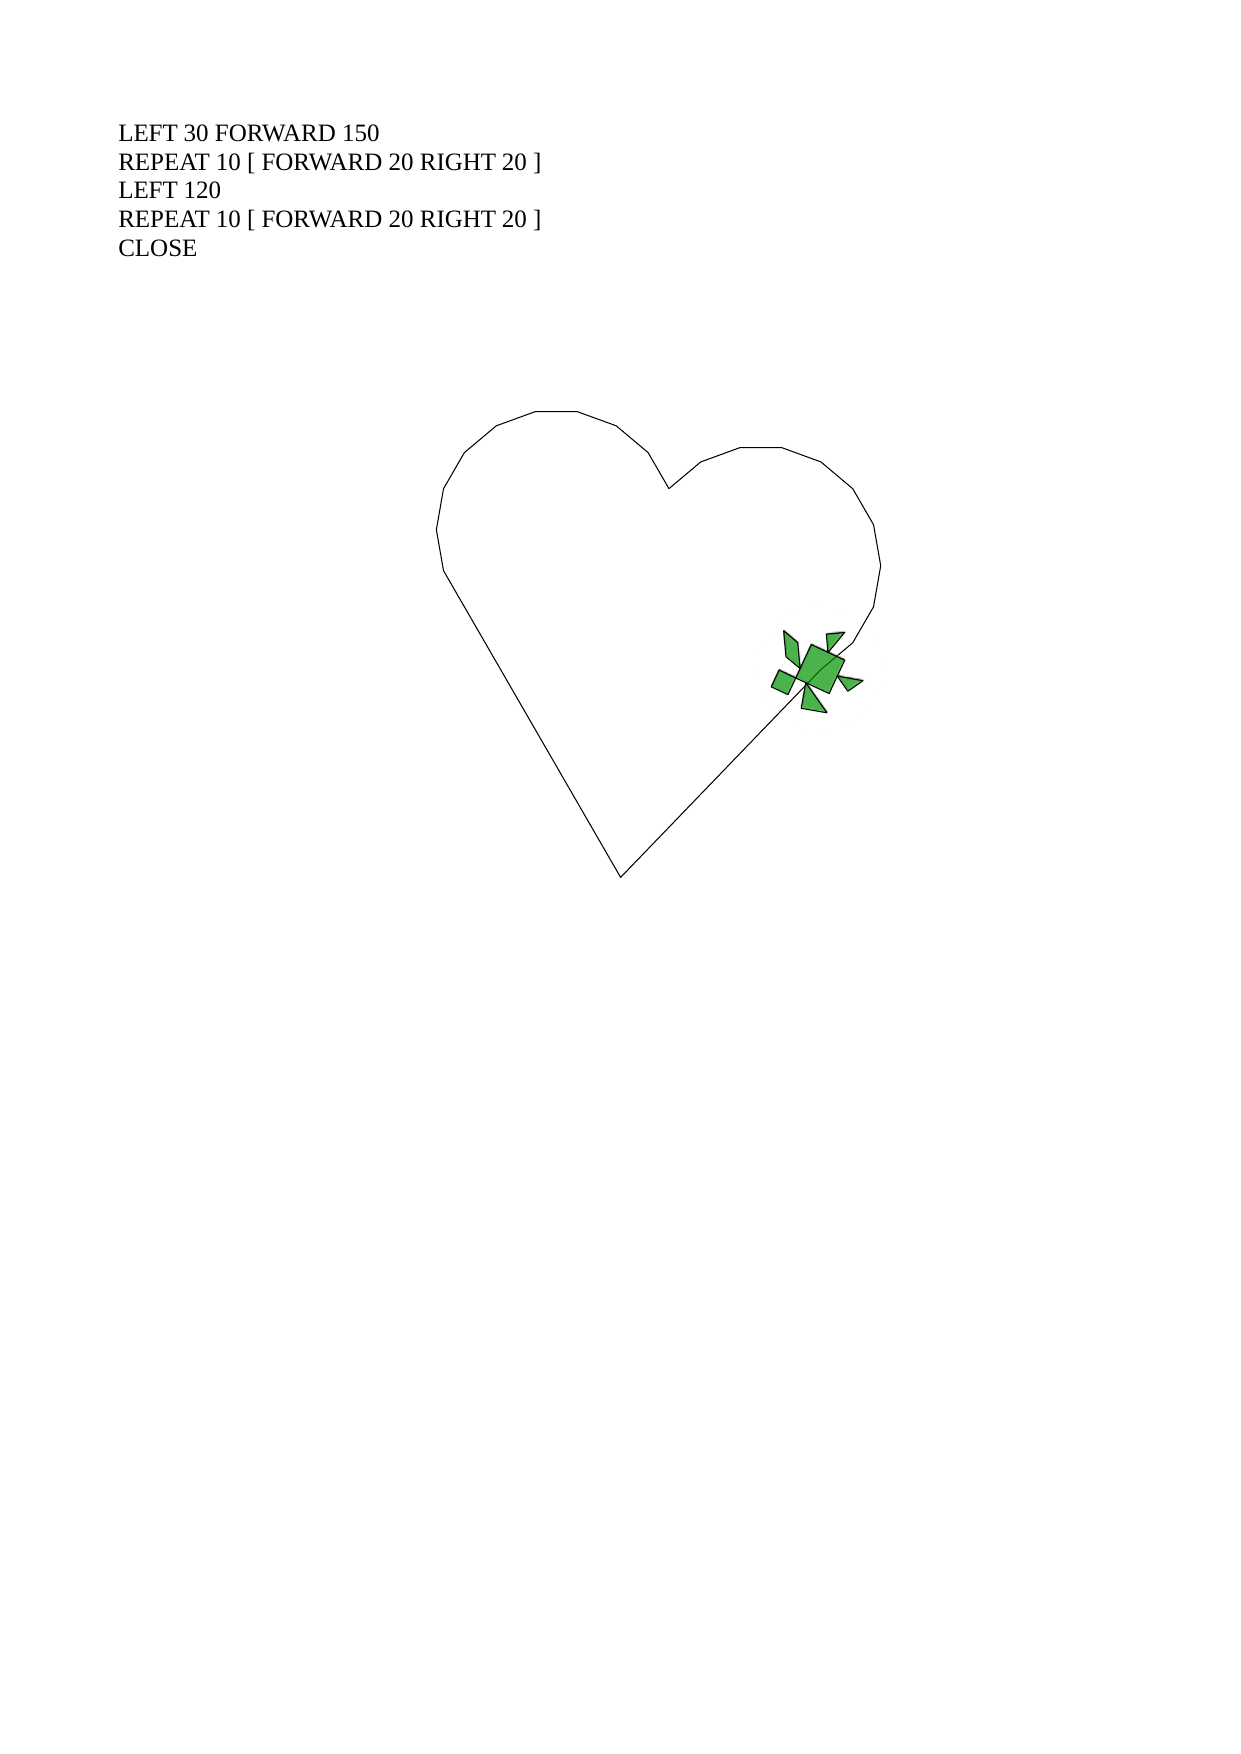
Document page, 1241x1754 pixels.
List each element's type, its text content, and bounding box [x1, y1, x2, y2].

text REPEAT 10 [ FORWARD 20 RIGHT 20 ] [118, 147, 1122, 176]
text REPEAT 10 [ FORWARD 20 RIGHT 20 ] [118, 204, 1122, 233]
text CLOSE [118, 233, 1122, 262]
text LEFT 30 FORWARD 150 [118, 118, 1122, 147]
text LEFT 120 [118, 176, 1122, 204]
